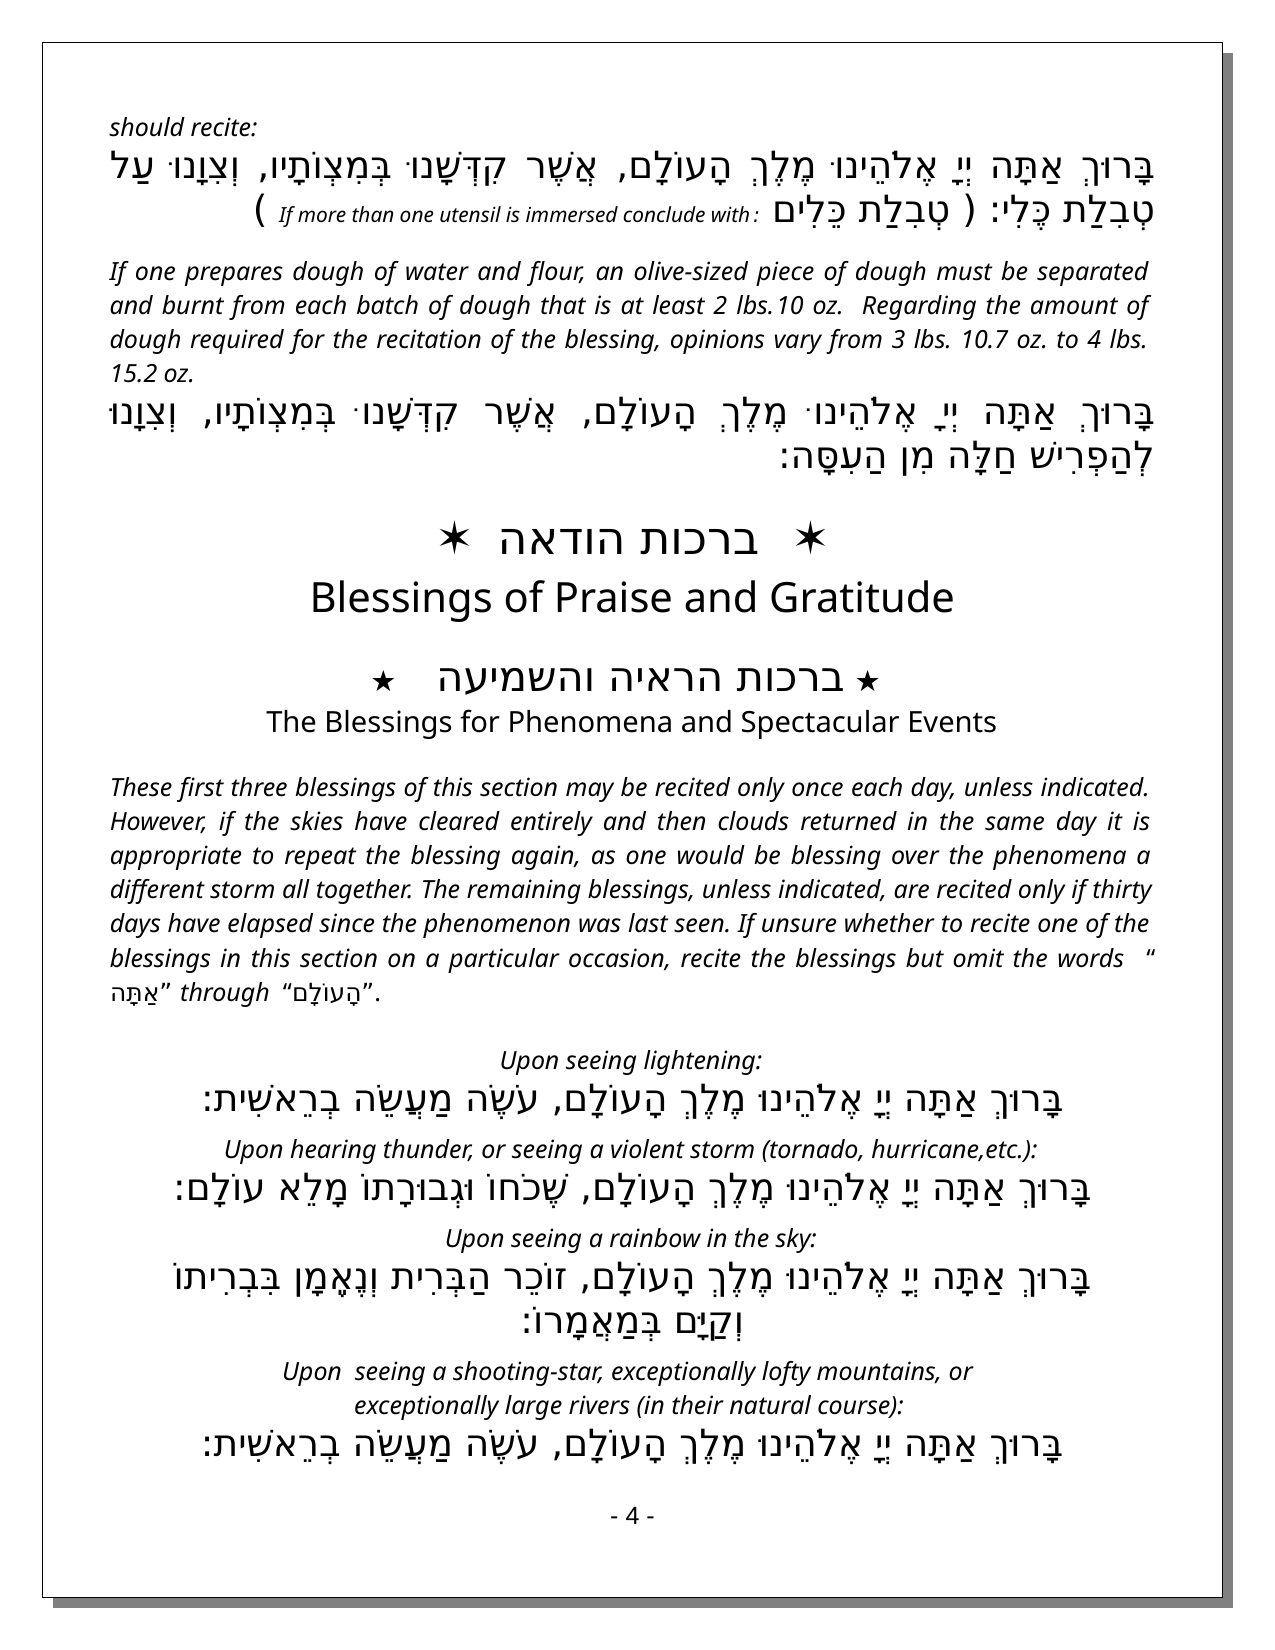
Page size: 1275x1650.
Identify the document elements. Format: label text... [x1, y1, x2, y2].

text בָּרוּךְ אַתָּה יְיָ אֶלֹהֵינוּ מֶלֶךְ הָעוֹלָם, אֲשֶׁר קִדְּשָׁנוּ בְּמִצְוֹתָיו, וְצִוָנוּ לְהַפְרִישׁ חַלָּה מִן הַעִסָּה: [109, 390, 1155, 477]
text should recite: [108, 109, 1155, 144]
text Upon seeing a rainbow in the sky: [109, 1221, 1155, 1254]
text ★ ברכות הראיה והשמיעה ★ [109, 653, 1155, 702]
text בָּרוּךְ אַתָּה יְיָ אֶלֹהֵינוּ מֶלֶךְ הָעוֹלָם, עֹשֶֹה מַעֲשֵֹה בְרֵאשִׁית: [109, 1076, 1155, 1120]
text בָּרוּךְ אַתָּה יְיָ אֶלֹהֵינוּ מֶלֶךְ הָעוֹלָם, זוֹכֵר הַבְּרִית וְנֶאֵֶמָן בִּבְרִיתוֹ [109, 1254, 1155, 1298]
text Upon seeing lightening: [109, 1042, 1155, 1076]
text Upon hearing thunder, or seeing a violent storm (tornado, hurricane,etc.): [109, 1131, 1155, 1166]
text These first three blessings of this section may be recited only once each day, unless indicated. However, if the skies have cleared entirely and then clouds returned in the same day it is appropriate to repeat the blessing again, as one would be blessing over the phenomena a different storm all together. The remaining blessings, unless indicated, are recited only if thirty days have elapsed since the phenomenon was last seen. If unsure whether to recite one of the blessings in this section on a particular occasion, recite the blessings but omit the words “אַתָּה” through “הָעוֹלָם”. [109, 770, 1155, 1008]
text If one prepares dough of water and flour, an olive-sized piece of dough must be separated and burnt from each batch of dough that is at least 2 lbs.10 oz. Regarding the amount of dough required for the recitation of the blessing, opinions vary from 3 lbs. 10.7 oz. to 4 lbs. 15.2 oz. [109, 254, 1152, 390]
text exceptionally large rivers (in their natural course): [109, 1387, 1155, 1421]
text The Blessings for Phenomena and Spectacular Events [109, 702, 1155, 741]
text Upon seeing a shooting-star, exceptionally lofty mountains, or [109, 1353, 1155, 1387]
text Blessings of Praise and Gratitude [109, 568, 1155, 625]
text וְקַיָּם בְּמַאֲמָרוֹ: [109, 1298, 1155, 1342]
text בָּרוּךְ אַתָּה יְיָ אֶלֹהֵינוּ מֶלֶךְ הָעוֹלָם, שֶׁכֹחוֹ וּגְבוּרָתוֹ מָלֵא עוֹלָם: [109, 1166, 1155, 1209]
text בָּרוּךְ אַתָּה יְיָ אֶלֹהֵינוּ מֶלֶךְ הָעוֹלָם, אֲשֶׁר קִדְּשָׁנוּ בְּמִצְוֹתָיו, וְצִוָנוּ עַל טְבִלַת כֶּלִי: ( טְבִלַת כֵּלִים :If more than one utensil is immersed conclude with ) [109, 144, 1155, 231]
text בָּרוּךְ אַתָּה יְיָ אֶלֹהֵינוּ מֶלֶךְ הָעוֹלָם, עֹשֶֹה מַעֲשֵֹה בְרֵאשִׁית: [109, 1421, 1155, 1465]
text ✶ ברכות הודאה ✶ [109, 506, 1155, 568]
